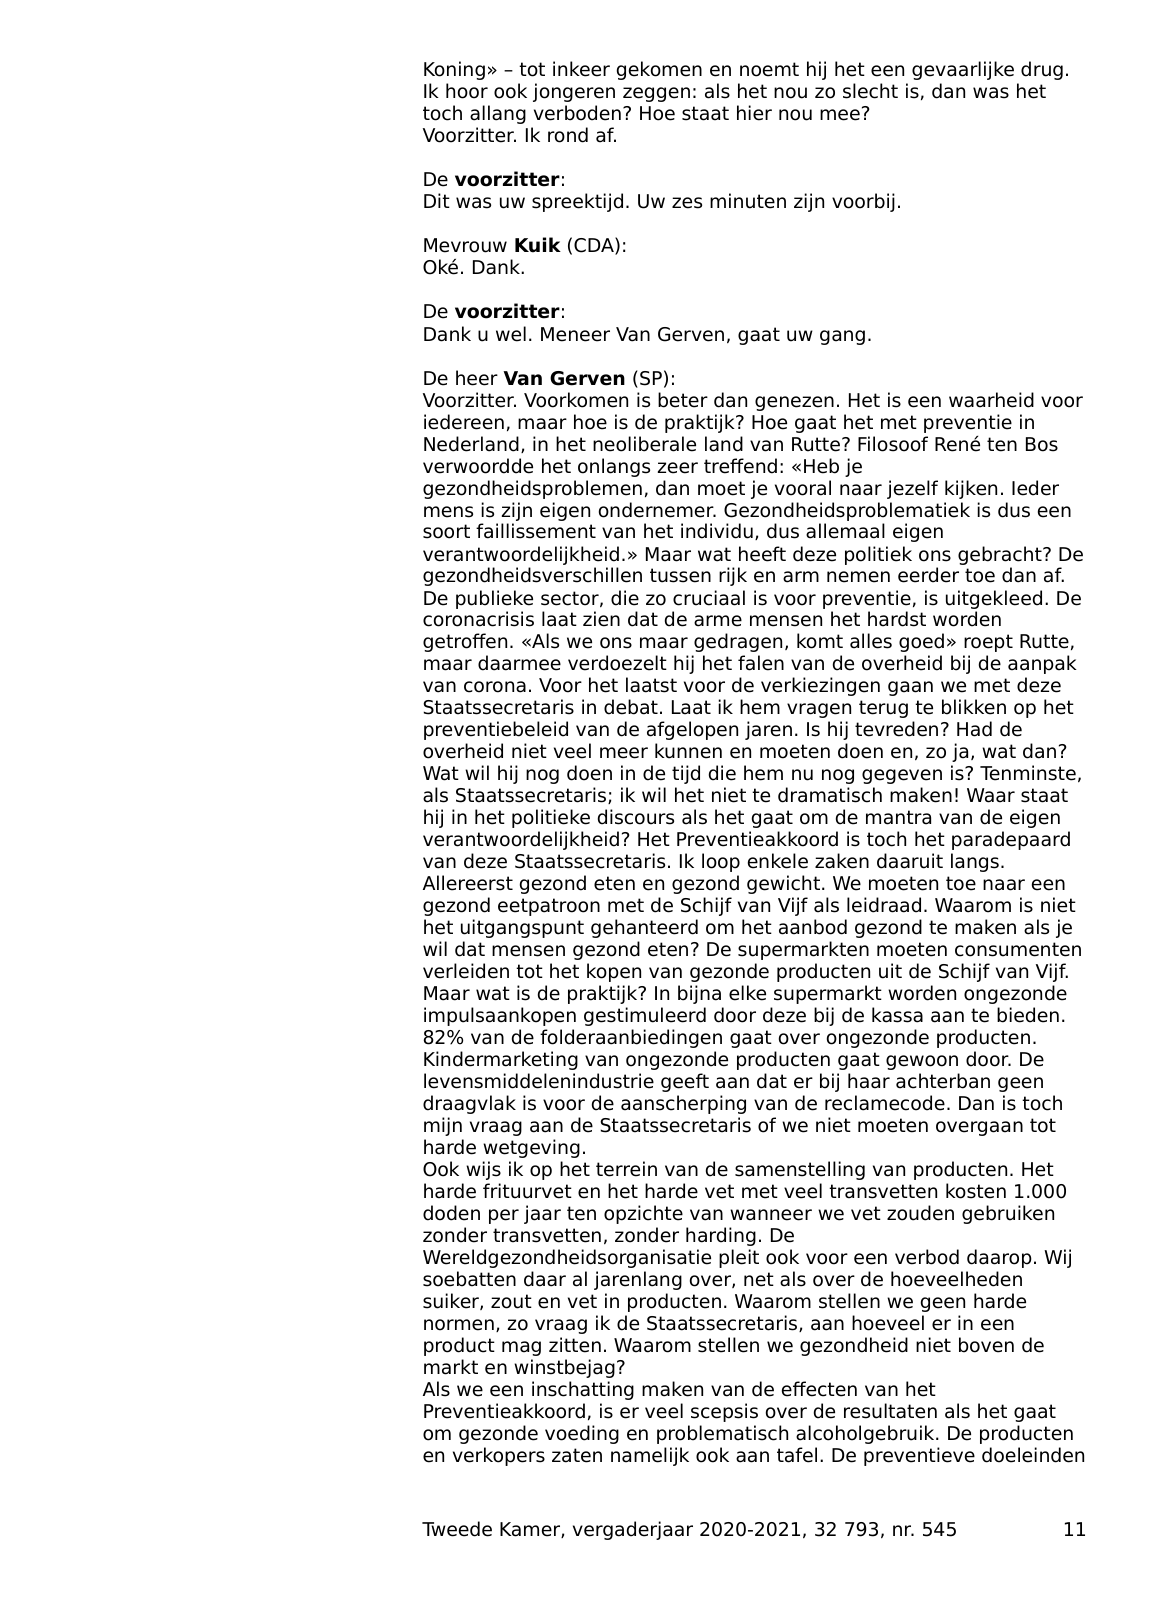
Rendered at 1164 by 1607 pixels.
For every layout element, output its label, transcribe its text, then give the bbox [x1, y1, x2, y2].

text Allereerst gezond eten en gezond gewicht. We moeten toe naar een gezond eetpatroon met de Schijf van Vijf als leidraad. Waarom is niet het uitgangspunt gehanteerd om het aanbod gezond te maken als je wil dat mensen gezond eten? De supermarkten moeten consumenten verleiden tot het kopen van gezonde producten uit de Schijf van Vijf. Maar wat is de praktijk? In bijna elke supermarkt worden ongezonde impulsaankopen gestimuleerd door deze bij de kassa aan te bieden. 82% van de folderaanbiedingen gaat over ongezonde producten. Kindermarketing van ongezonde producten gaat gewoon door. De levensmiddelenindustrie geeft aan dat er bij haar achterban geen draagvlak is voor de aanscherping van de reclamecode. Dan is toch mijn vraag aan de Staatssecretaris of we niet moeten overgaan tot harde wetgeving. [422, 873, 1087, 1159]
text Voorzitter. Voorkomen is beter dan genezen. Het is een waarheid voor iedereen, maar hoe is de praktijk? Hoe gaat het met preventie in Nederland, in het neoliberale land van Rutte? Filosoof René ten Bos verwoordde het onlangs zeer treffend: «Heb je gezondheidsproblemen, dan moet je vooral naar jezelf kijken. Ieder mens is zijn eigen ondernemer. Gezondheidsproblematiek is dus een soort faillissement van het individu, dus allemaal eigen verantwoordelijkheid.» Maar wat heeft deze politiek ons gebracht? De gezondheidsverschillen tussen rijk en arm nemen eerder toe dan af. De publieke sector, die zo cruciaal is voor preventie, is uitgekleed. De coronacrisis laat zien dat de arme mensen het hardst worden getroffen. «Als we ons maar gedragen, komt alles goed» roept Rutte, maar daarmee verdoezelt hij het falen van de overheid bij de aanpak van corona. Voor het laatst voor de verkiezingen gaan we met deze Staatssecretaris in debat. Laat ik hem vragen terug te blikken op het preventiebeleid van de afgelopen jaren. Is hij tevreden? Had de overheid niet veel meer kunnen en moeten doen en, zo ja, wat dan? Wat wil hij nog doen in de tijd die hem nu nog gegeven is? Tenminste, als Staatssecretaris; ik wil het niet te dramatisch maken! Waar staat hij in het politieke discours als het gaat om de mantra van de eigen verantwoordelijkheid? Het Preventieakkoord is toch het paradepaard van deze Staatssecretaris. Ik loop enkele zaken daaruit langs. [422, 389, 1087, 873]
text Dit was uw spreektijd. Uw zes minuten zijn voorbij. [422, 191, 1087, 213]
text De voorzitter: [422, 301, 1087, 323]
text Koning» – tot inkeer gekomen en noemt hij het een gevaarlijke drug. Ik hoor ook jongeren zeggen: als het nou zo slecht is, dan was het toch allang verboden? Hoe staat hier nou mee? [422, 59, 1087, 125]
text Dank u wel. Meneer Van Gerven, gaat uw gang. [422, 323, 1087, 345]
text Mevrouw Kuik (CDA): [422, 235, 1087, 257]
text De voorzitter: [422, 169, 1087, 191]
text De heer Van Gerven (SP): [422, 368, 1087, 389]
text Ook wijs ik op het terrein van de samenstelling van producten. Het harde frituurvet en het harde vet met veel transvetten kosten 1.000 doden per jaar ten opzichte van wanneer we vet zouden gebruiken zonder transvetten, zonder harding. De Wereldgezondheidsorganisatie pleit ook voor een verbod daarop. Wij soebatten daar al jarenlang over, net als over de hoeveelheden suiker, zout en vet in producten. Waarom stellen we geen harde normen, zo vraag ik de Staatssecretaris, aan hoeveel er in een product mag zitten. Waarom stellen we gezondheid niet boven de markt en winstbejag? [422, 1159, 1087, 1379]
text Als we een inschatting maken van de effecten van het Preventieakkoord, is er veel scepsis over de resultaten als het gaat om gezonde voeding en problematisch alcoholgebruik. De producten en verkopers zaten namelijk ook aan tafel. De preventieve doeleinden [422, 1379, 1087, 1467]
text Oké. Dank. [422, 257, 1087, 279]
text Voorzitter. Ik rond af. [422, 125, 1087, 147]
